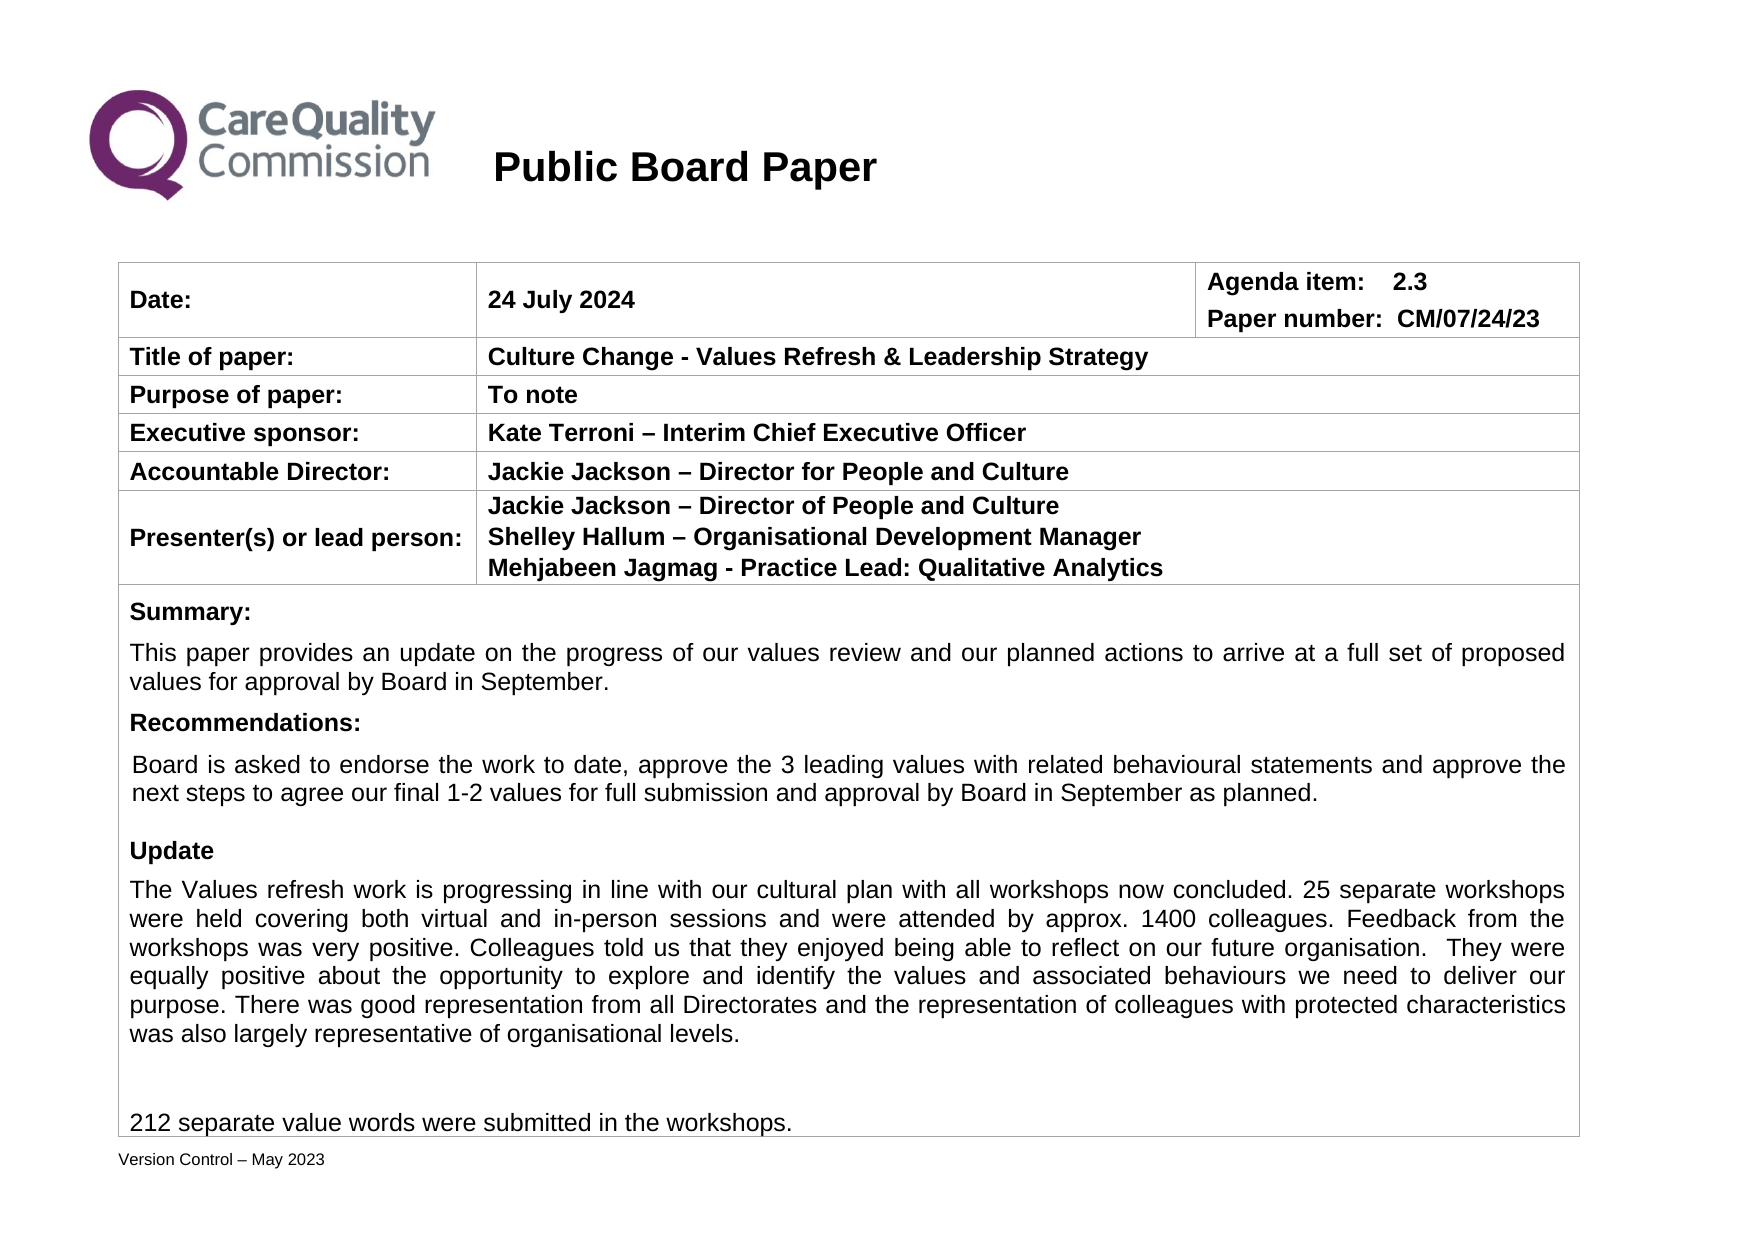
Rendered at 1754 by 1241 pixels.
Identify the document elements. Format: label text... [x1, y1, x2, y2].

table_cell To note [477, 376, 1579, 413]
table_cell Culture Change - Values Refresh & Leadership Strategy [477, 338, 1579, 375]
table_cell Purpose of paper: [119, 376, 476, 413]
table_cell Kate Terroni – Interim Chief Executive Officer [477, 414, 1579, 451]
table_cell Summary: This paper provides an update on the progress of our values review and our planned actions to arrive at a full set of proposed values for approval by Board in September. Recommendations: Board is asked to endorse the work to date, approve the 3 leading values with related behavioural statements and approve the next steps to agree our final 1-2 values for full submission and approval by Board in September as planned. Update The Values refresh work is progressing in line with our cultural plan with all workshops now concluded. 25 separate workshops were held covering both virtual and in-person sessions and were attended by approx. 1400 colleagues. Feedback from the workshops was very positive. Colleagues told us that they enjoyed being able to reflect on our future organisation. They were equally positive about the opportunity to explore and identify the values and associated behaviours we need to deliver our purpose. There was good representation from all Directorates and the representation of colleagues with protected characteristics was also largely representative of organisational levels. 212 separate value words were submitted in the workshops. [119, 585, 1579, 1136]
table_header Date: [119, 263, 476, 337]
table_cell Presenter(s) or lead person: [119, 491, 476, 583]
table_cell Jackie Jackson – Director of People and Culture Shelley Hallum – Organisational Development Manager Mehjabeen Jagmag - Practice Lead: Qualitative Analytics [477, 491, 1579, 583]
table_header 24 July 2024 [477, 263, 1195, 337]
table_cell Jackie Jackson – Director for People and Culture [477, 452, 1579, 490]
table_cell Title of paper: [119, 338, 476, 375]
table_cell Executive sponsor: [119, 414, 476, 451]
table_cell Accountable Director: [119, 452, 476, 490]
table_header Agenda item: 2.3 Paper number: CM/07/24/23 [1196, 263, 1579, 337]
text Public Board Paper [443, 142, 1636, 190]
